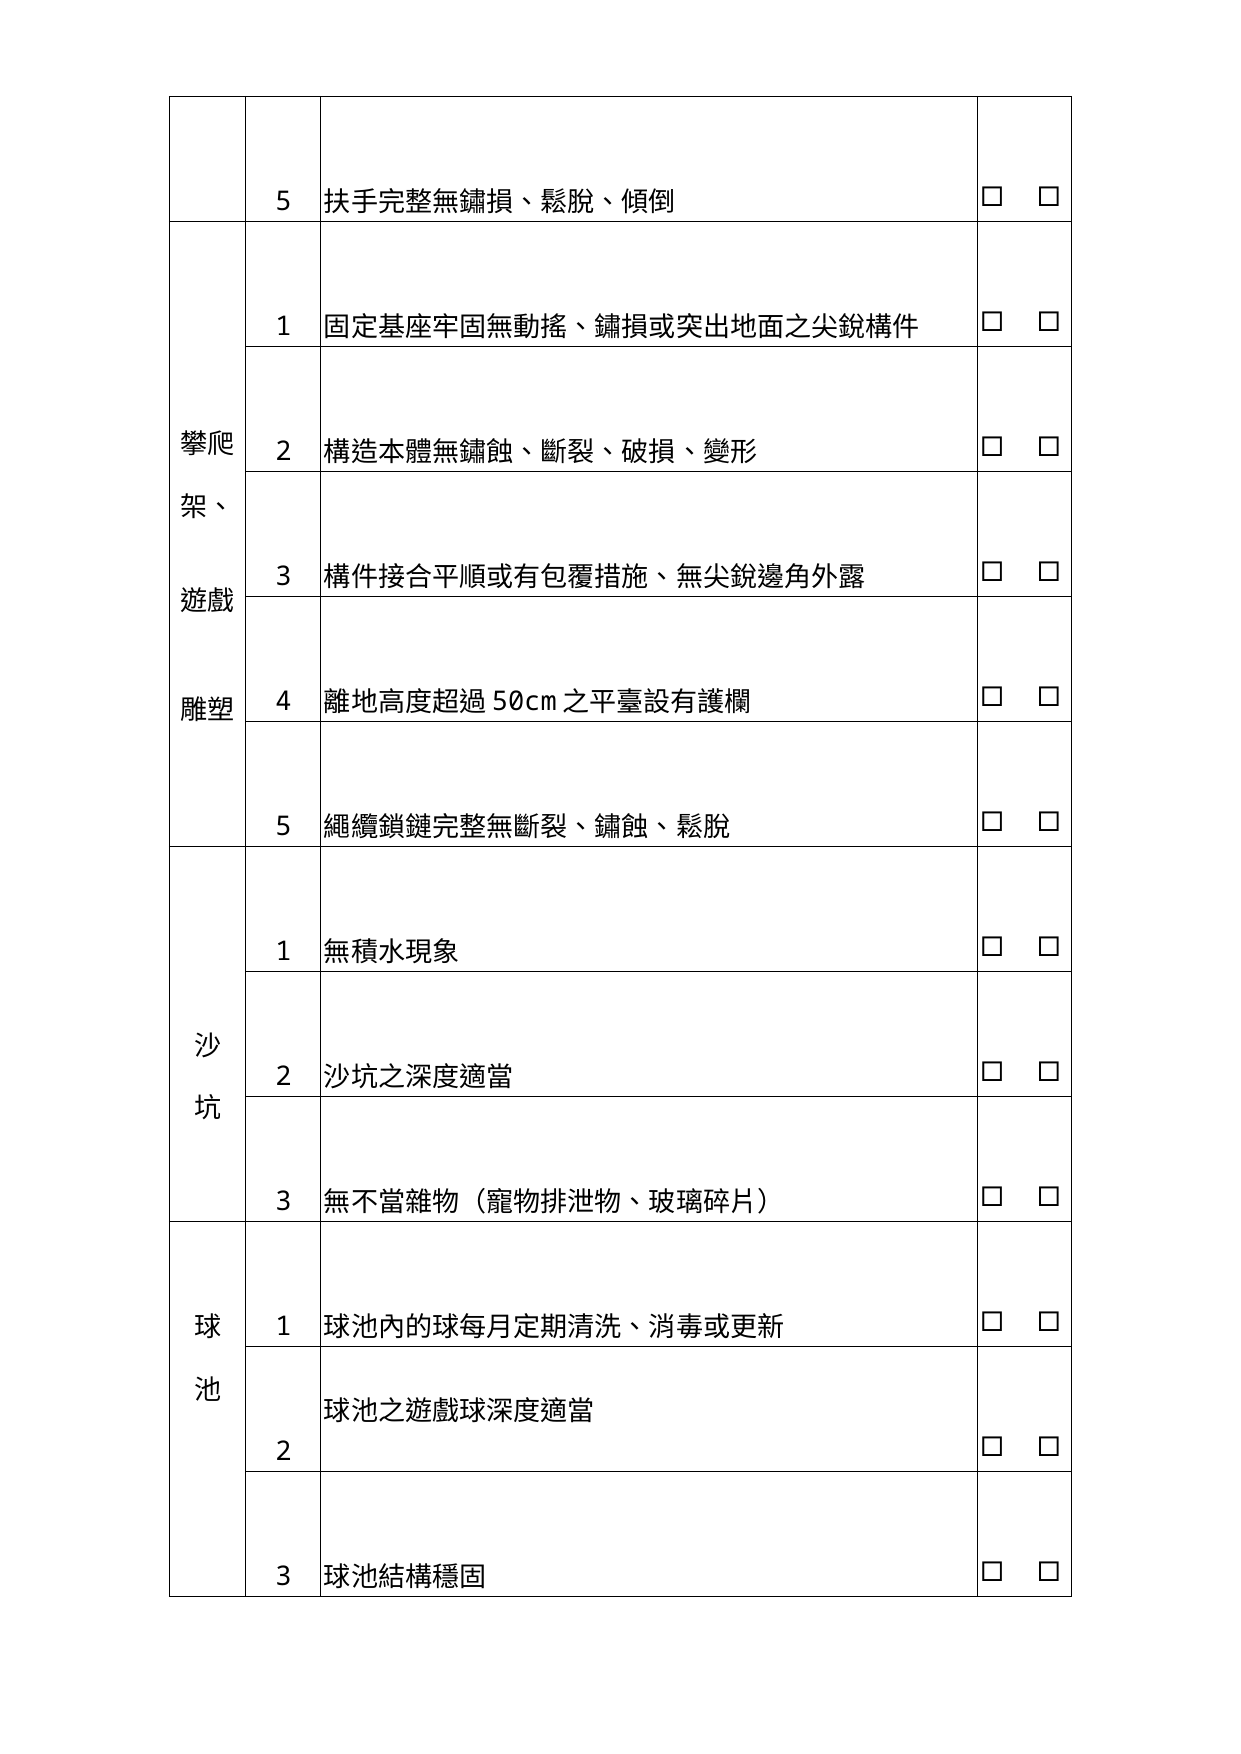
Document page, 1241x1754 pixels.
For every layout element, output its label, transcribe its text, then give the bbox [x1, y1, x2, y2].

table_cell 1 [246, 222, 320, 346]
table_cell 構造本體無鏽蝕、斷裂、破損、變形 [321, 347, 977, 471]
table_cell   [978, 597, 1071, 721]
table_cell 3 [246, 472, 320, 596]
table_cell 1 [246, 1222, 320, 1346]
table_cell 2 [246, 972, 320, 1096]
table_cell   [978, 1347, 1071, 1471]
table_cell   [978, 972, 1071, 1096]
table_cell 離地高度超過50cm之平臺設有護欄 [321, 597, 977, 721]
table_cell   [978, 847, 1071, 971]
table_cell 球池之遊戲球深度適當 [321, 1347, 977, 1471]
table_cell [170, 97, 245, 221]
table_cell 構件接合平順或有包覆措施、無尖銳邊角外露 [321, 472, 977, 596]
table_cell 2 [246, 347, 320, 471]
table_cell 沙坑之深度適當 [321, 972, 977, 1096]
table_cell   [978, 222, 1071, 346]
table_cell 無積水現象 [321, 847, 977, 971]
table_cell 無不當雜物（寵物排泄物、玻璃碎片） [321, 1097, 977, 1221]
table_cell   [978, 722, 1071, 846]
table_cell 球池結構穩固 [321, 1472, 977, 1596]
table_cell 3 [246, 1097, 320, 1221]
table_cell 2 [246, 1347, 320, 1471]
table_cell   [978, 1472, 1071, 1596]
table_cell   [978, 1222, 1071, 1346]
table_cell 球 池 [170, 1222, 245, 1596]
table_cell 1 [246, 847, 320, 971]
table_cell   [978, 1097, 1071, 1221]
table_cell 5 [246, 722, 320, 846]
table_cell 固定基座牢固無動搖、鏽損或突出地面之尖銳構件 [321, 222, 977, 346]
table_cell   [978, 97, 1071, 221]
table_cell 3 [246, 1472, 320, 1596]
table_cell 4 [246, 597, 320, 721]
table_cell   [978, 472, 1071, 596]
table_cell 攀爬 架、 遊戲 雕塑 [170, 222, 245, 846]
table_cell 扶手完整無鏽損、鬆脫、傾倒 [321, 97, 977, 221]
table_cell 5 [246, 97, 320, 221]
table_cell 球池內的球每月定期清洗、消毒或更新 [321, 1222, 977, 1346]
table_cell 繩纜鎖鏈完整無斷裂、鏽蝕、鬆脫 [321, 722, 977, 846]
table_cell 沙 坑 [170, 847, 245, 1221]
table_cell   [978, 347, 1071, 471]
